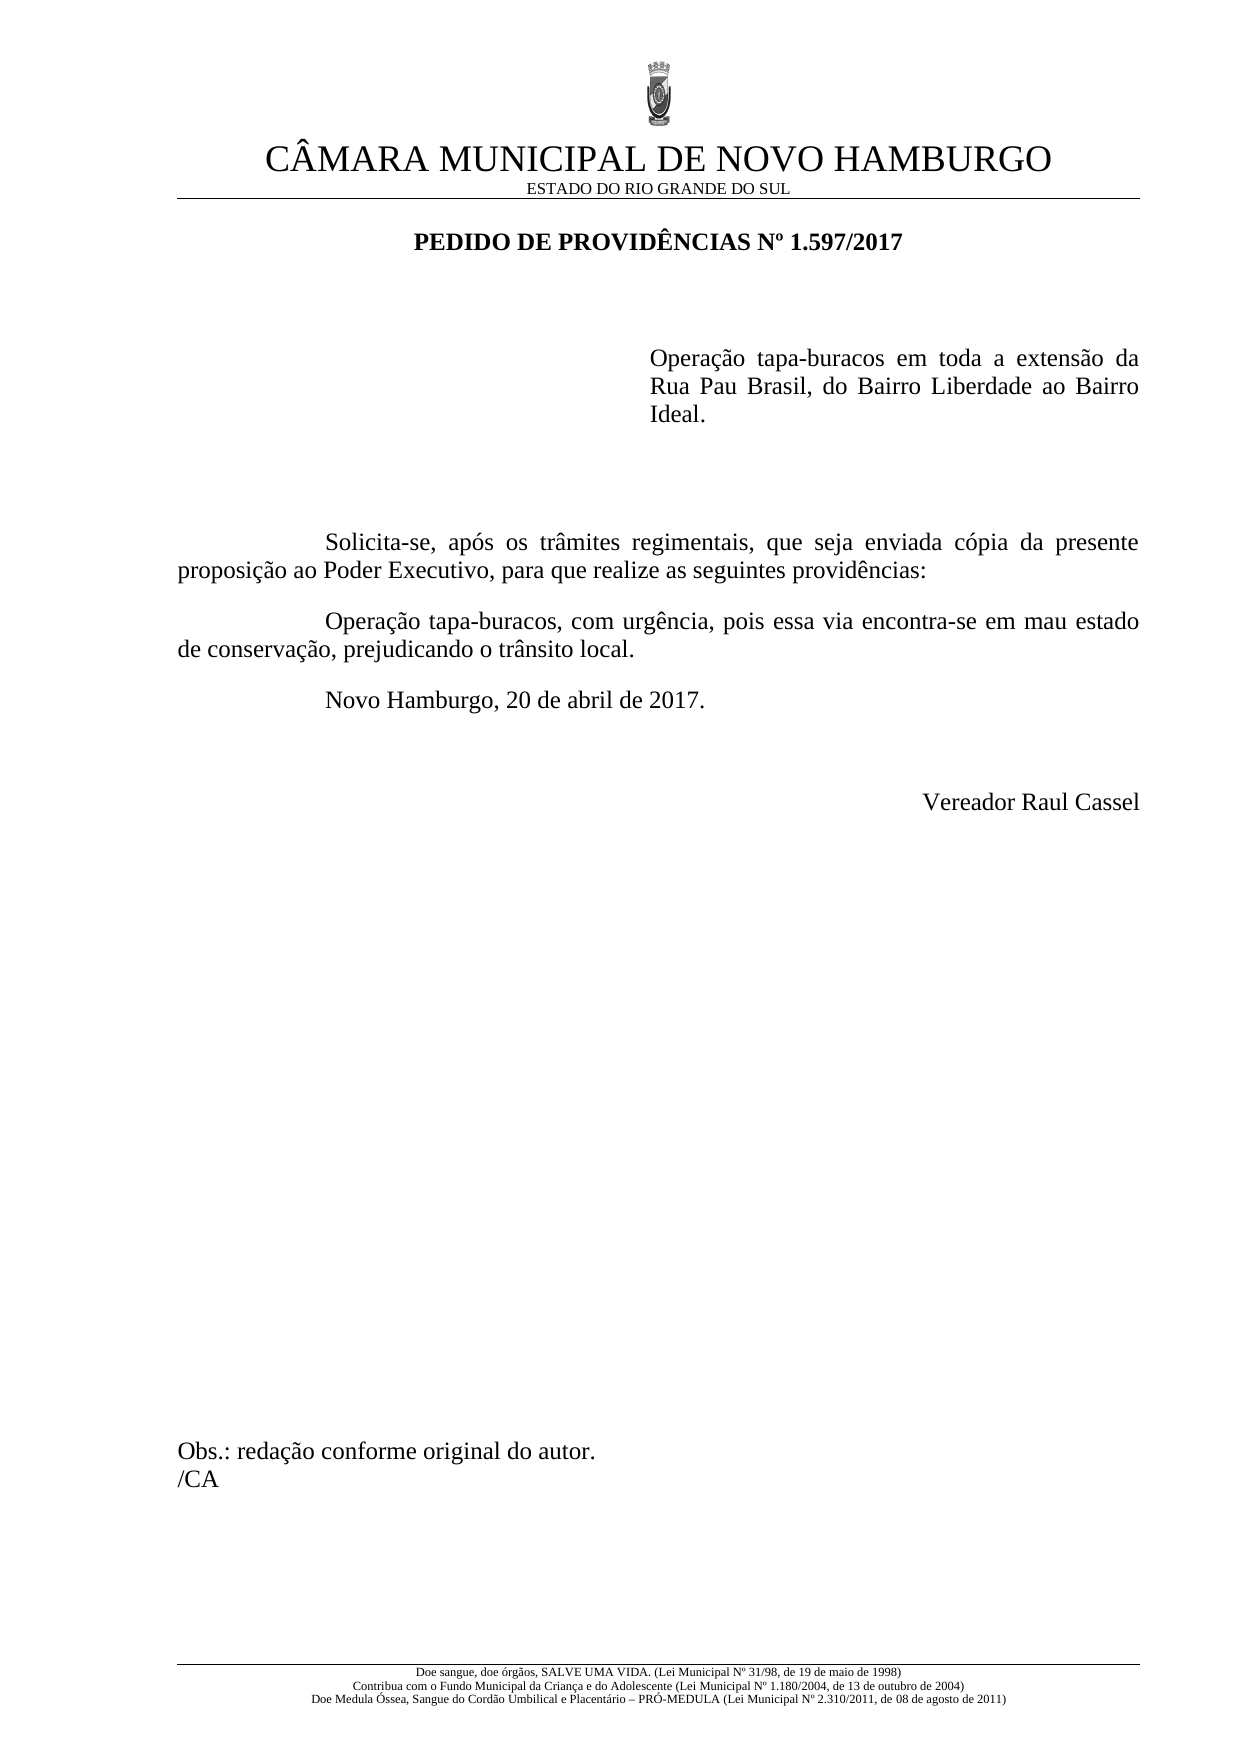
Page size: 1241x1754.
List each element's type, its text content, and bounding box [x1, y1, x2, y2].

text Solicita-se, após os trâmites regimentais, que seja enviada cópia da presente proposição ao Poder Executivo, para que realize as seguintes providências: [177, 528, 1140, 583]
text Vereador Raul Cassel [177, 788, 1140, 816]
text Operação tapa-buracos, com urgência, pois essa via encontra-se em mau estado de conservação, prejudicando o trânsito local. [177, 607, 1140, 662]
text Operação tapa-buracos em toda a extensão da Rua Pau Brasil, do Bairro Liberdade ao Bairro Ideal. [649, 344, 1140, 428]
text Obs.: redação conforme original do autor. [177, 1437, 1140, 1465]
text /CA [177, 1465, 1140, 1493]
text PEDIDO DE PROVIDÊNCIAS Nº 1.597/2017 [177, 228, 1140, 256]
text Novo Hamburgo, 20 de abril de 2017. [177, 686, 1140, 714]
